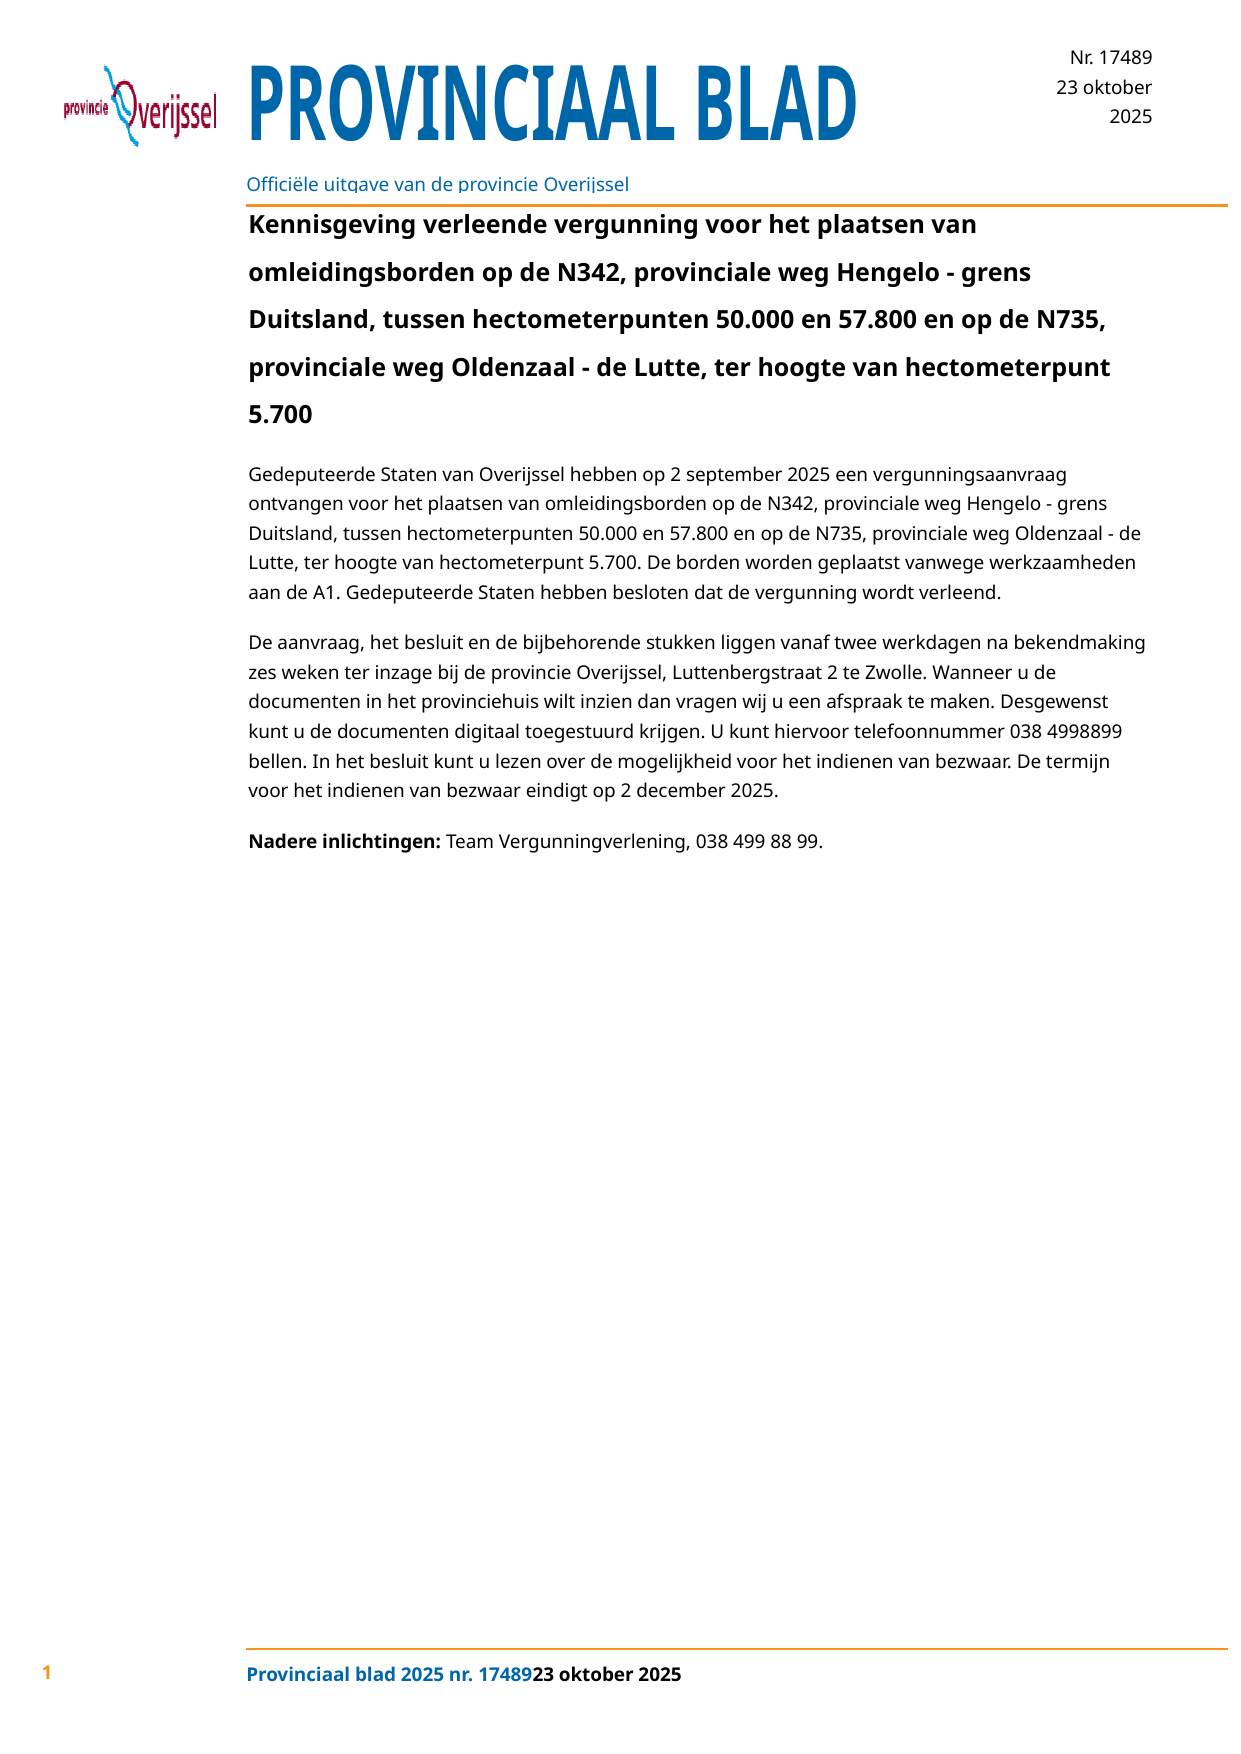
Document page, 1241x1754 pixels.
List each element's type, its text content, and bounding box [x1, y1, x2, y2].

text Nadere inlichtingen: Team Vergunningverlening, 038 499 88 99. [248, 828, 1152, 853]
text Gedeputeerde Staten van Overijssel hebben op 2 september 2025 een vergunningsaanvraag ontvangen voor het plaatsen van omleidingsborden op de N342, provinciale weg Hengelo - grens Duitsland, tussen hectometerpunten 50.000 en 57.800 en op de N735, provinciale weg Oldenzaal - de Lutte, ter hoogte van hectometerpunt 5.700. De borden worden geplaatst vanwege werkzaamheden aan de A1. Gedeputeerde Staten hebben besloten dat de vergunning wordt verleend. [248, 461, 1152, 605]
text Kennisgeving verleende vergunning voor het plaatsen van omleidingsborden op de N342, provinciale weg Hengelo - grens Duitsland, tussen hectometerpunten 50.000 en 57.800 en op de N735, provinciale weg Oldenzaal - de Lutte, ter hoogte van hectometerpunt 5.700 [248, 207, 1152, 431]
text De aanvraag, het besluit en de bijbehorende stukken liggen vanaf twee werkdagen na bekendmaking zes weken ter inzage bij de provincie Overijssel, Luttenbergstraat 2 te Zwolle. Wanneer u de documenten in het provinciehuis wilt inzien dan vragen wij u een afspraak te maken. Desgewenst kunt u de documenten digitaal toegestuurd krijgen. U kunt hiervoor telefoonnummer 038 4998899 bellen. In het besluit kunt u lezen over de mogelijkheid voor het indienen van bezwaar. De termijn voor het indienen van bezwaar eindigt op 2 december 2025. [248, 629, 1152, 803]
picture [41, 47, 231, 172]
